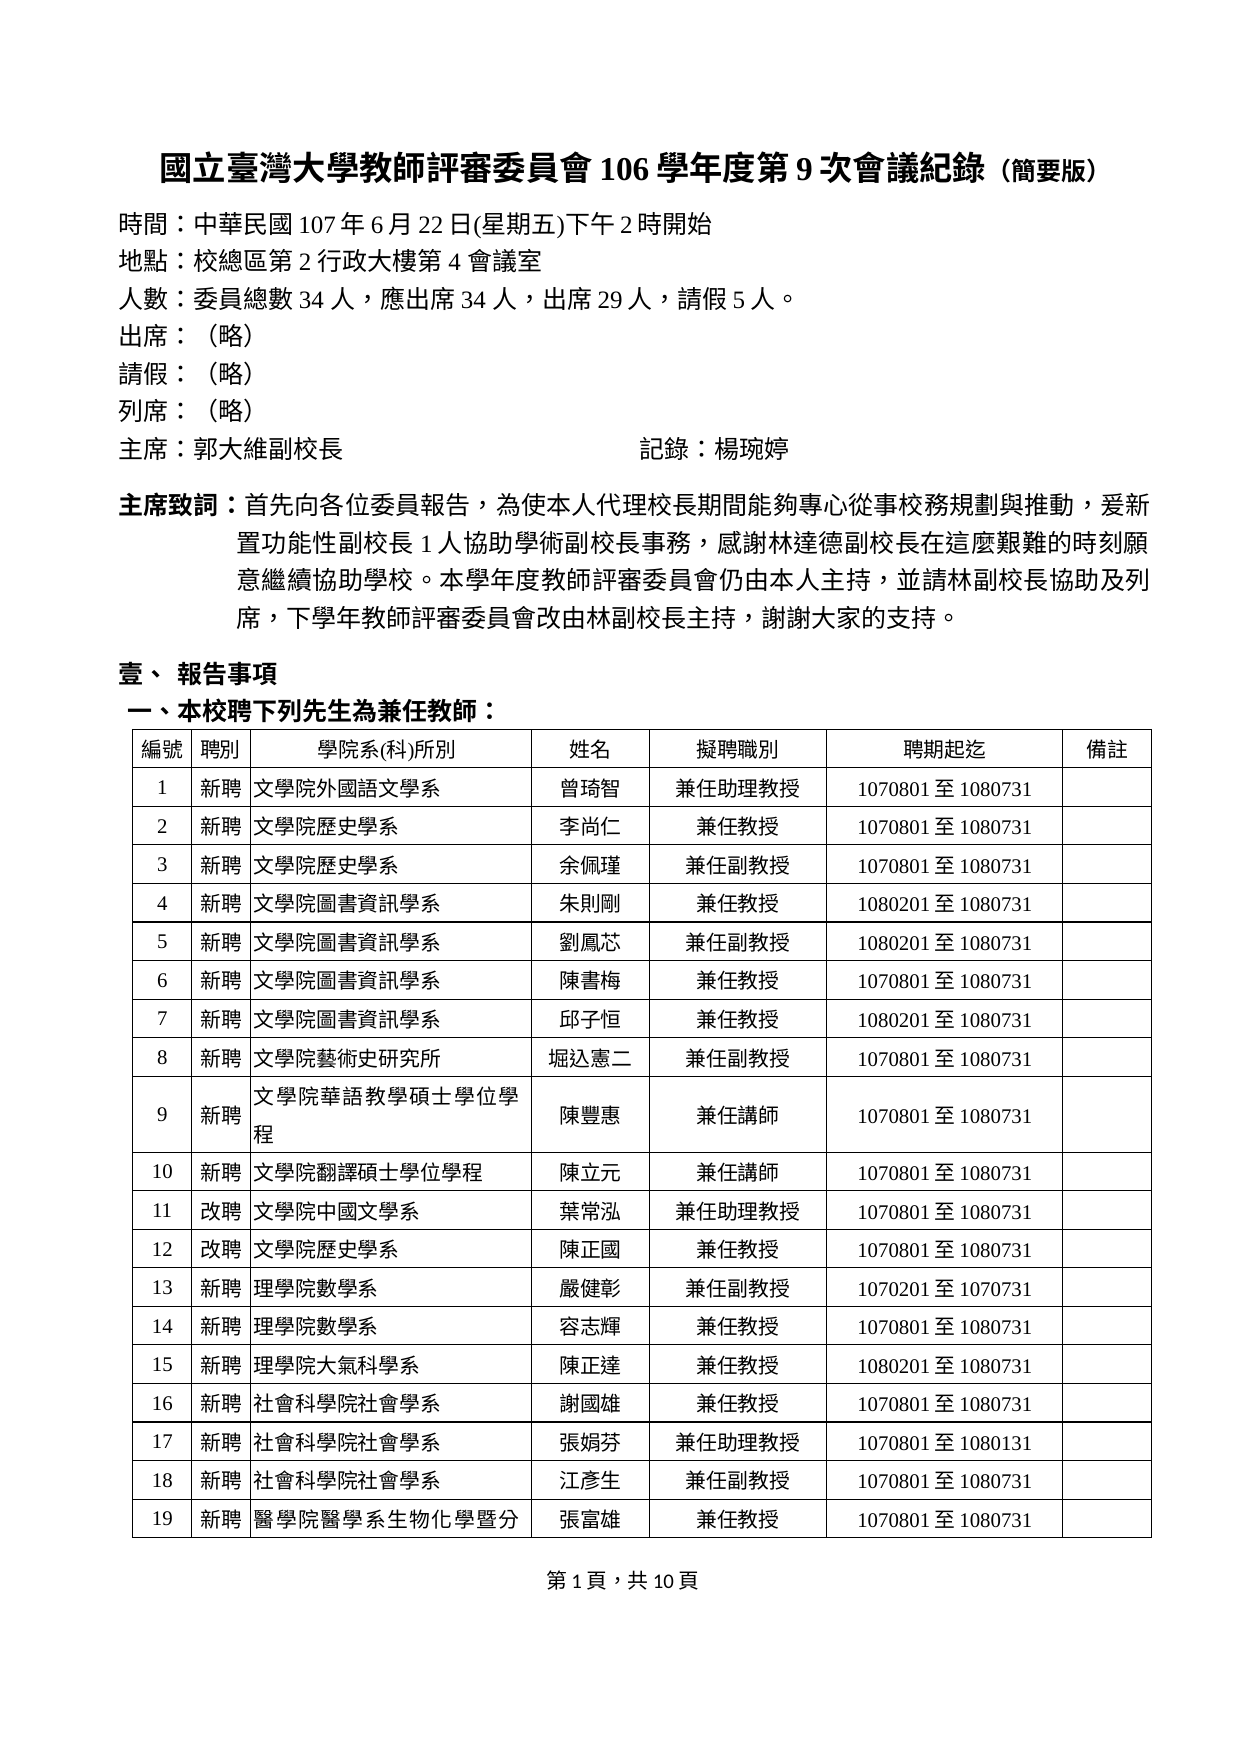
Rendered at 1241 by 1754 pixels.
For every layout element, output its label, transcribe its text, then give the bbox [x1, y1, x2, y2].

table_cell 容志輝 [532, 1307, 649, 1344]
table_cell 邱子恒 [532, 1000, 649, 1037]
table_cell 堀込憲二 [532, 1038, 649, 1076]
table_cell 18 [133, 1461, 191, 1498]
table_cell 8 [133, 1038, 191, 1076]
table_cell 兼任副教授 [650, 1038, 826, 1076]
table_cell 新聘 [192, 1268, 250, 1306]
table_cell 社會科學院社會學系 [251, 1423, 531, 1460]
table_cell 文學院歷史學系 [251, 1230, 531, 1267]
table_header 學院系(科)所別 [251, 730, 531, 767]
table_cell [1063, 884, 1151, 921]
table_cell 社會科學院社會學系 [251, 1461, 531, 1498]
table_cell 1070801至1080731 [827, 1038, 1062, 1076]
table_cell 陳正達 [532, 1345, 649, 1383]
table_cell 10 [133, 1153, 191, 1190]
table_cell 兼任講師 [650, 1077, 826, 1152]
table_cell 新聘 [192, 807, 250, 844]
table_cell 1070201至1070731 [827, 1268, 1062, 1306]
list 報告事項 [118, 654, 1122, 691]
table_header 備註 [1063, 730, 1151, 767]
table_cell [1063, 768, 1151, 806]
table_cell 1070801至1080731 [827, 1461, 1062, 1498]
table_cell 兼任副教授 [650, 1461, 826, 1498]
table_cell 兼任副教授 [650, 1268, 826, 1306]
table_cell 新聘 [192, 961, 250, 998]
table_cell 1070801至1080731 [827, 1230, 1062, 1267]
table_cell 兼任教授 [650, 1345, 826, 1383]
table_cell 新聘 [192, 1500, 250, 1537]
text 主席：郭大維副校長 記錄：楊琬婷 [118, 429, 1152, 466]
table_cell 兼任副教授 [650, 845, 826, 883]
table_header 擬聘職別 [650, 730, 826, 767]
table_cell 謝國雄 [532, 1384, 649, 1421]
table_cell 兼任講師 [650, 1153, 826, 1190]
table_cell 新聘 [192, 1461, 250, 1498]
table_cell [1063, 1000, 1151, 1037]
table_cell 改聘 [192, 1230, 250, 1267]
table_cell 理學院大氣科學系 [251, 1345, 531, 1383]
table_cell 陳書梅 [532, 961, 649, 998]
table_cell 新聘 [192, 768, 250, 806]
table_cell 醫學院醫學系生物化學暨分 [251, 1500, 531, 1537]
table_cell 9 [133, 1077, 191, 1152]
table_cell 文學院外國語文學系 [251, 768, 531, 806]
table_cell 1080201至1080731 [827, 1000, 1062, 1037]
table_cell 理學院數學系 [251, 1307, 531, 1344]
table_cell 陳豐惠 [532, 1077, 649, 1152]
table_cell [1063, 1423, 1151, 1460]
table_cell 陳立元 [532, 1153, 649, 1190]
table_cell 3 [133, 845, 191, 883]
table_cell 文學院圖書資訊學系 [251, 961, 531, 998]
table_cell 理學院數學系 [251, 1268, 531, 1306]
table_cell 葉常泓 [532, 1191, 649, 1229]
table_cell 12 [133, 1230, 191, 1267]
table_cell 社會科學院社會學系 [251, 1384, 531, 1421]
table_header 聘期起迄 [827, 730, 1062, 767]
table_cell 1070801至1080731 [827, 1191, 1062, 1229]
text 出席：（略） [118, 316, 1152, 354]
table_cell 兼任教授 [650, 1000, 826, 1037]
table_cell 兼任教授 [650, 884, 826, 921]
table_cell 19 [133, 1500, 191, 1537]
text 列席：（略） [118, 391, 1122, 429]
table_cell [1063, 1153, 1151, 1190]
table_cell 4 [133, 884, 191, 921]
table_cell [1063, 1230, 1151, 1267]
table_cell 17 [133, 1423, 191, 1460]
table_cell 張富雄 [532, 1500, 649, 1537]
table_cell 1070801至1080731 [827, 1077, 1062, 1152]
table_cell [1063, 923, 1151, 960]
table_header 編號 [133, 730, 191, 767]
table_cell 曾琦智 [532, 768, 649, 806]
table_cell [1063, 1191, 1151, 1229]
table_cell 14 [133, 1307, 191, 1344]
table_cell 1080201至1080731 [827, 1345, 1062, 1383]
table_cell 新聘 [192, 1038, 250, 1076]
table_cell 文學院歷史學系 [251, 807, 531, 844]
table_cell 新聘 [192, 1307, 250, 1344]
table_cell 張娟芬 [532, 1423, 649, 1460]
table_cell 嚴健彰 [532, 1268, 649, 1306]
table_cell 1070801至1080731 [827, 1384, 1062, 1421]
text 請假：（略） [118, 354, 1122, 391]
table_cell 兼任教授 [650, 1307, 826, 1344]
table_cell 新聘 [192, 1077, 250, 1152]
text 地點：校總區第 2 行政大樓第 4 會議室 [118, 241, 1122, 279]
table_cell 兼任教授 [650, 1500, 826, 1537]
table_header 聘別 [192, 730, 250, 767]
table_cell 1 [133, 768, 191, 806]
text 主席致詞：首先向各位委員報告，為使本人代理校長期間能夠專心從事校務規劃與推動，爰新置功能性副校長1人協助學術副校長事務，感謝林達德副校長在這麼艱難的時刻願意繼續協助學校。本學年度教師評審委員會仍由本人主持，並請林副校長協助及列席，下學年教師評審委員會改由林副校長主持，謝謝大家的支持。 [118, 485, 1152, 635]
table_cell 新聘 [192, 1423, 250, 1460]
table_cell 新聘 [192, 845, 250, 883]
table_cell 改聘 [192, 1191, 250, 1229]
table_cell 1070801至1080731 [827, 845, 1062, 883]
table_cell 朱則剛 [532, 884, 649, 921]
text 人數：委員總數 34 人，應出席 34 人，出席 29人，請假5人。 [118, 279, 1122, 316]
table_cell 11 [133, 1191, 191, 1229]
table_cell 1070801至1080731 [827, 1500, 1062, 1537]
table_cell 兼任助理教授 [650, 1423, 826, 1460]
text 國立臺灣大學教師評審委員會106學年度第9次會議紀錄（簡要版） [118, 129, 1152, 204]
table_cell [1063, 1461, 1151, 1498]
table_cell 新聘 [192, 923, 250, 960]
table_cell 余佩瑾 [532, 845, 649, 883]
table_cell [1063, 1038, 1151, 1076]
table_cell [1063, 1307, 1151, 1344]
table_cell 1080201至1080731 [827, 884, 1062, 921]
table_cell [1063, 1384, 1151, 1421]
table_cell 文學院圖書資訊學系 [251, 884, 531, 921]
table_cell 1070801至1080731 [827, 961, 1062, 998]
table_cell 新聘 [192, 1000, 250, 1037]
table_cell 文學院藝術史研究所 [251, 1038, 531, 1076]
text 時間：中華民國107年6月22日(星期五)下午2時開始 [118, 204, 1122, 241]
table_cell 李尚仁 [532, 807, 649, 844]
table_cell 15 [133, 1345, 191, 1383]
table_cell 1070801至1080131 [827, 1423, 1062, 1460]
table_cell 13 [133, 1268, 191, 1306]
list 本校聘下列先生為兼任教師： [127, 691, 1122, 729]
table_cell 兼任助理教授 [650, 1191, 826, 1229]
table_cell 劉鳳芯 [532, 923, 649, 960]
table_cell 文學院圖書資訊學系 [251, 923, 531, 960]
table_cell 兼任副教授 [650, 923, 826, 960]
table_cell 新聘 [192, 1384, 250, 1421]
table_cell 兼任教授 [650, 1230, 826, 1267]
table_cell 兼任教授 [650, 807, 826, 844]
table_cell 2 [133, 807, 191, 844]
table_cell 1070801至1080731 [827, 807, 1062, 844]
table_cell 16 [133, 1384, 191, 1421]
table_cell [1063, 1500, 1151, 1537]
table_cell [1063, 807, 1151, 844]
table_cell [1063, 1345, 1151, 1383]
table_cell 1070801至1080731 [827, 1307, 1062, 1344]
table_cell 文學院歷史學系 [251, 845, 531, 883]
table_cell [1063, 1268, 1151, 1306]
table_cell 兼任教授 [650, 1384, 826, 1421]
table_cell 新聘 [192, 884, 250, 921]
table_cell 新聘 [192, 1345, 250, 1383]
table_cell 6 [133, 961, 191, 998]
table_cell 兼任助理教授 [650, 768, 826, 806]
table_cell 1070801至1080731 [827, 1153, 1062, 1190]
table_cell 文學院翻譯碩士學位學程 [251, 1153, 531, 1190]
table_cell [1063, 845, 1151, 883]
table_cell 7 [133, 1000, 191, 1037]
table_cell 文學院圖書資訊學系 [251, 1000, 531, 1037]
table_cell 江彥生 [532, 1461, 649, 1498]
table_cell [1063, 961, 1151, 998]
table_cell [1063, 1077, 1151, 1152]
table_cell 5 [133, 923, 191, 960]
table_cell 1070801至1080731 [827, 768, 1062, 806]
table_cell 文學院中國文學系 [251, 1191, 531, 1229]
table_header 姓名 [532, 730, 649, 767]
table_cell 文學院華語教學碩士學位學程 [251, 1077, 531, 1152]
table_cell 1080201至1080731 [827, 923, 1062, 960]
table_cell 陳正國 [532, 1230, 649, 1267]
table_cell 兼任教授 [650, 961, 826, 998]
table_cell 新聘 [192, 1153, 250, 1190]
